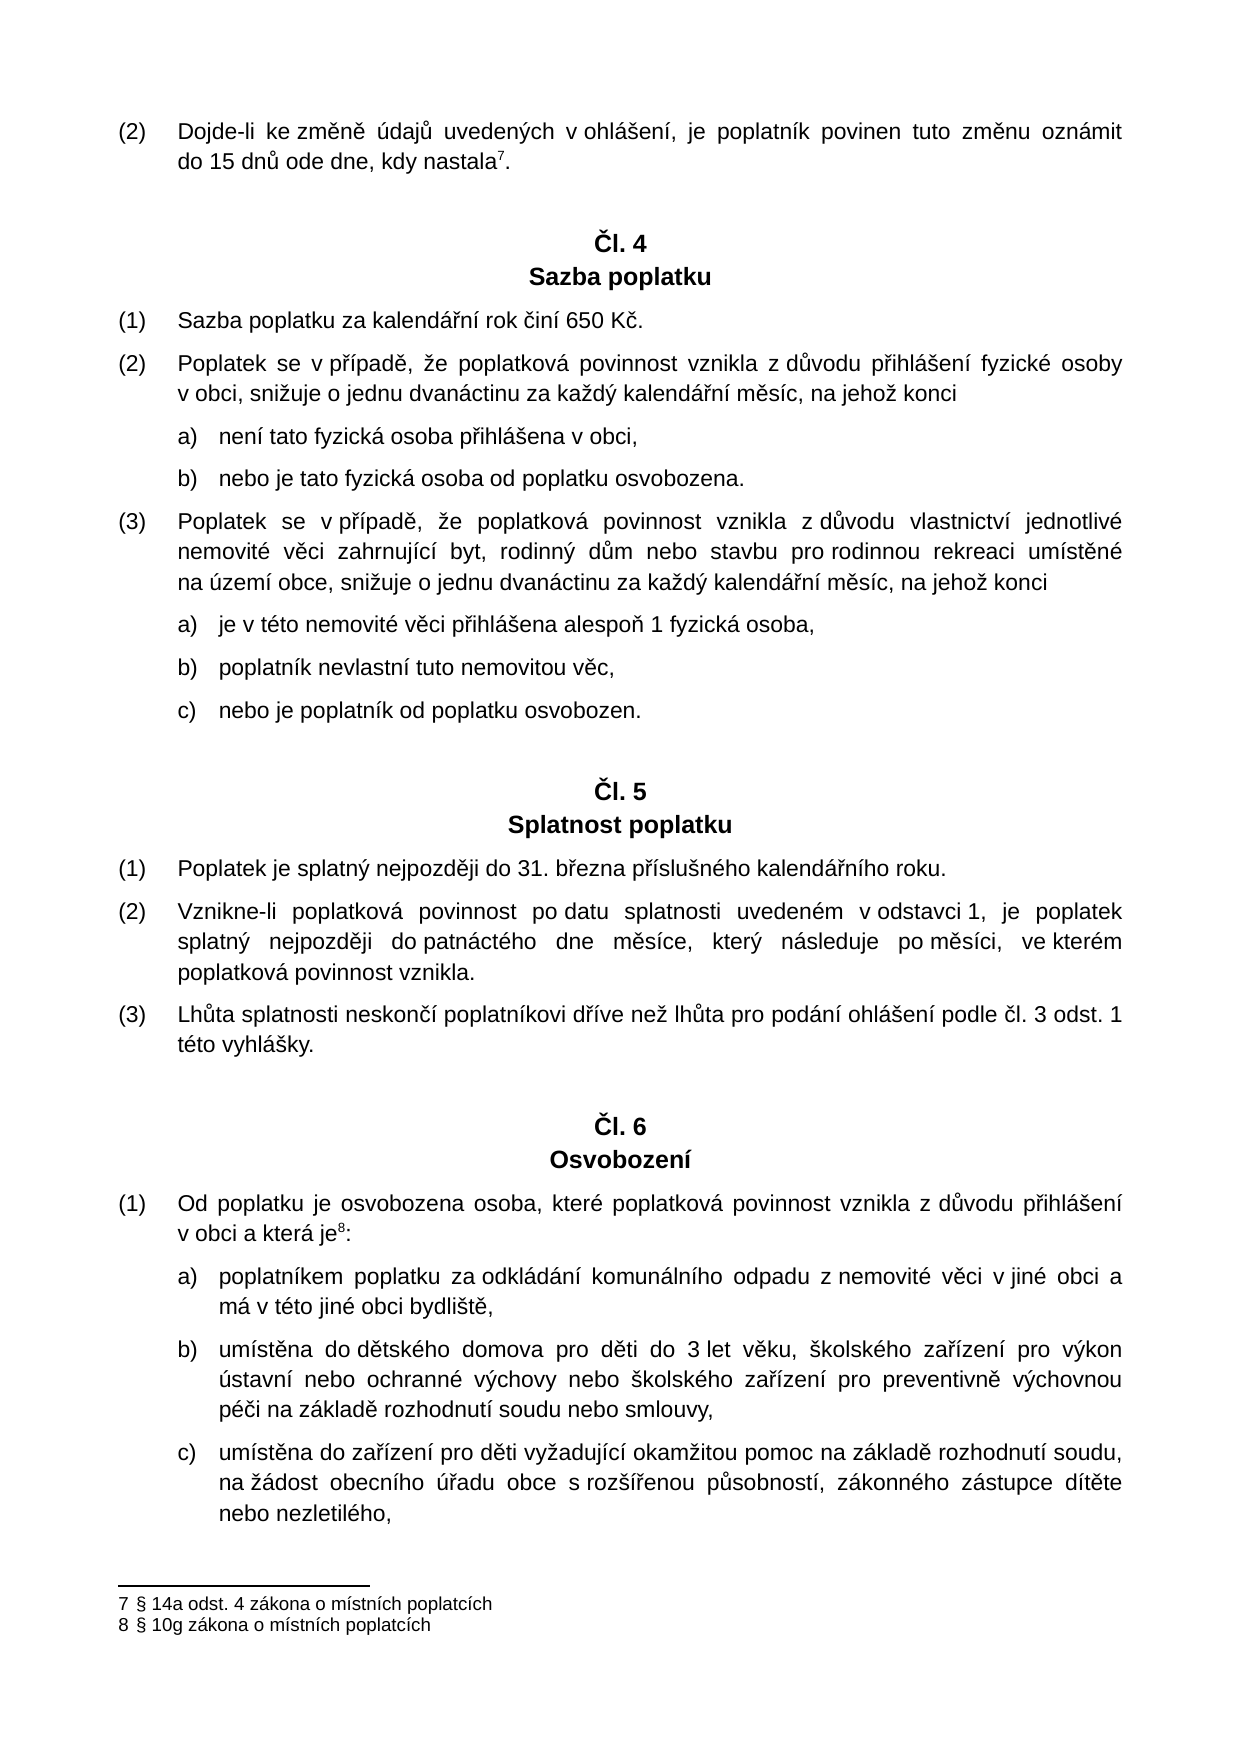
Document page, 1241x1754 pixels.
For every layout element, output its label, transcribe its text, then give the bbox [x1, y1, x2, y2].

list je v této nemovité věci přihlášena alespoň 1 fyzická osoba, [177, 611, 1122, 638]
list není tato fyzická osoba přihlášena v obci, [177, 423, 1122, 449]
list nebo je poplatník od poplatku osvobozen. [177, 697, 1122, 723]
list Poplatek se v případě, že poplatková povinnost vznikla z důvodu vlastnictví jednotlivé nemovité věci zahrnující byt, rodinný dům nebo stavbu pro rodinnou rekreaci umístěné na území obce, snižuje o jednu dvanáctinu za každý kalendářní měsíc, na jehož konci [118, 508, 1122, 595]
list umístěna do zařízení pro děti vyžadující okamžitou pomoc na základě rozhodnutí soudu, na žádost obecního úřadu obce s rozšířenou působností, zákonného zástupce dítěte nebo nezletilého, [177, 1439, 1122, 1526]
list Dojde-li ke změně údajů uvedených v ohlášení, je poplatník povinen tuto změnu oznámit do 15 dnů ode dne, kdy nastala. [118, 118, 1122, 175]
list poplatník nevlastní tuto nemovitou věc, [177, 654, 1122, 680]
subtitle Čl. 5 Splatnost poplatku [118, 777, 1122, 839]
list poplatníkem poplatku za odkládání komunálního odpadu z nemovité věci v jiné obci a má v této jiné obci bydliště, [177, 1263, 1122, 1320]
list Vznikne-li poplatková povinnost po datu splatnosti uvedeném v odstavci 1, je poplatek splatný nejpozději do patnáctého dne měsíce, který následuje po měsíci, ve kterém poplatková povinnost vznikla. [118, 898, 1122, 985]
list Poplatek se v případě, že poplatková povinnost vznikla z důvodu přihlášení fyzické osoby v obci, snižuje o jednu dvanáctinu za každý kalendářní měsíc, na jehož konci [118, 350, 1122, 406]
list Lhůta splatnosti neskončí poplatníkovi dříve než lhůta pro podání ohlášení podle čl. 3 odst. 1 této vyhlášky. [118, 1001, 1122, 1058]
subtitle Čl. 6 Osvobození [118, 1112, 1122, 1173]
list Poplatek je splatný nejpozději do 31. března příslušného kalendářního roku. [118, 855, 1122, 882]
list Od poplatku je osvobozena osoba, které poplatková povinnost vznikla z důvodu přihlášení v obci a která je: [118, 1190, 1122, 1247]
list § 14a odst. 4 zákona o místních poplatcích [118, 1592, 1122, 1614]
list Sazba poplatku za kalendářní rok činí 650 Kč. [118, 307, 1122, 333]
list § 10g zákona o místních poplatcích [118, 1614, 1122, 1635]
list umístěna do dětského domova pro děti do 3 let věku, školského zařízení pro výkon ústavní nebo ochranné výchovy nebo školského zařízení pro preventivně výchovnou péči na základě rozhodnutí soudu nebo smlouvy, [177, 1336, 1122, 1423]
list nebo je tato fyzická osoba od poplatku osvobozena. [177, 465, 1122, 492]
subtitle Čl. 4 Sazba poplatku [118, 228, 1122, 290]
